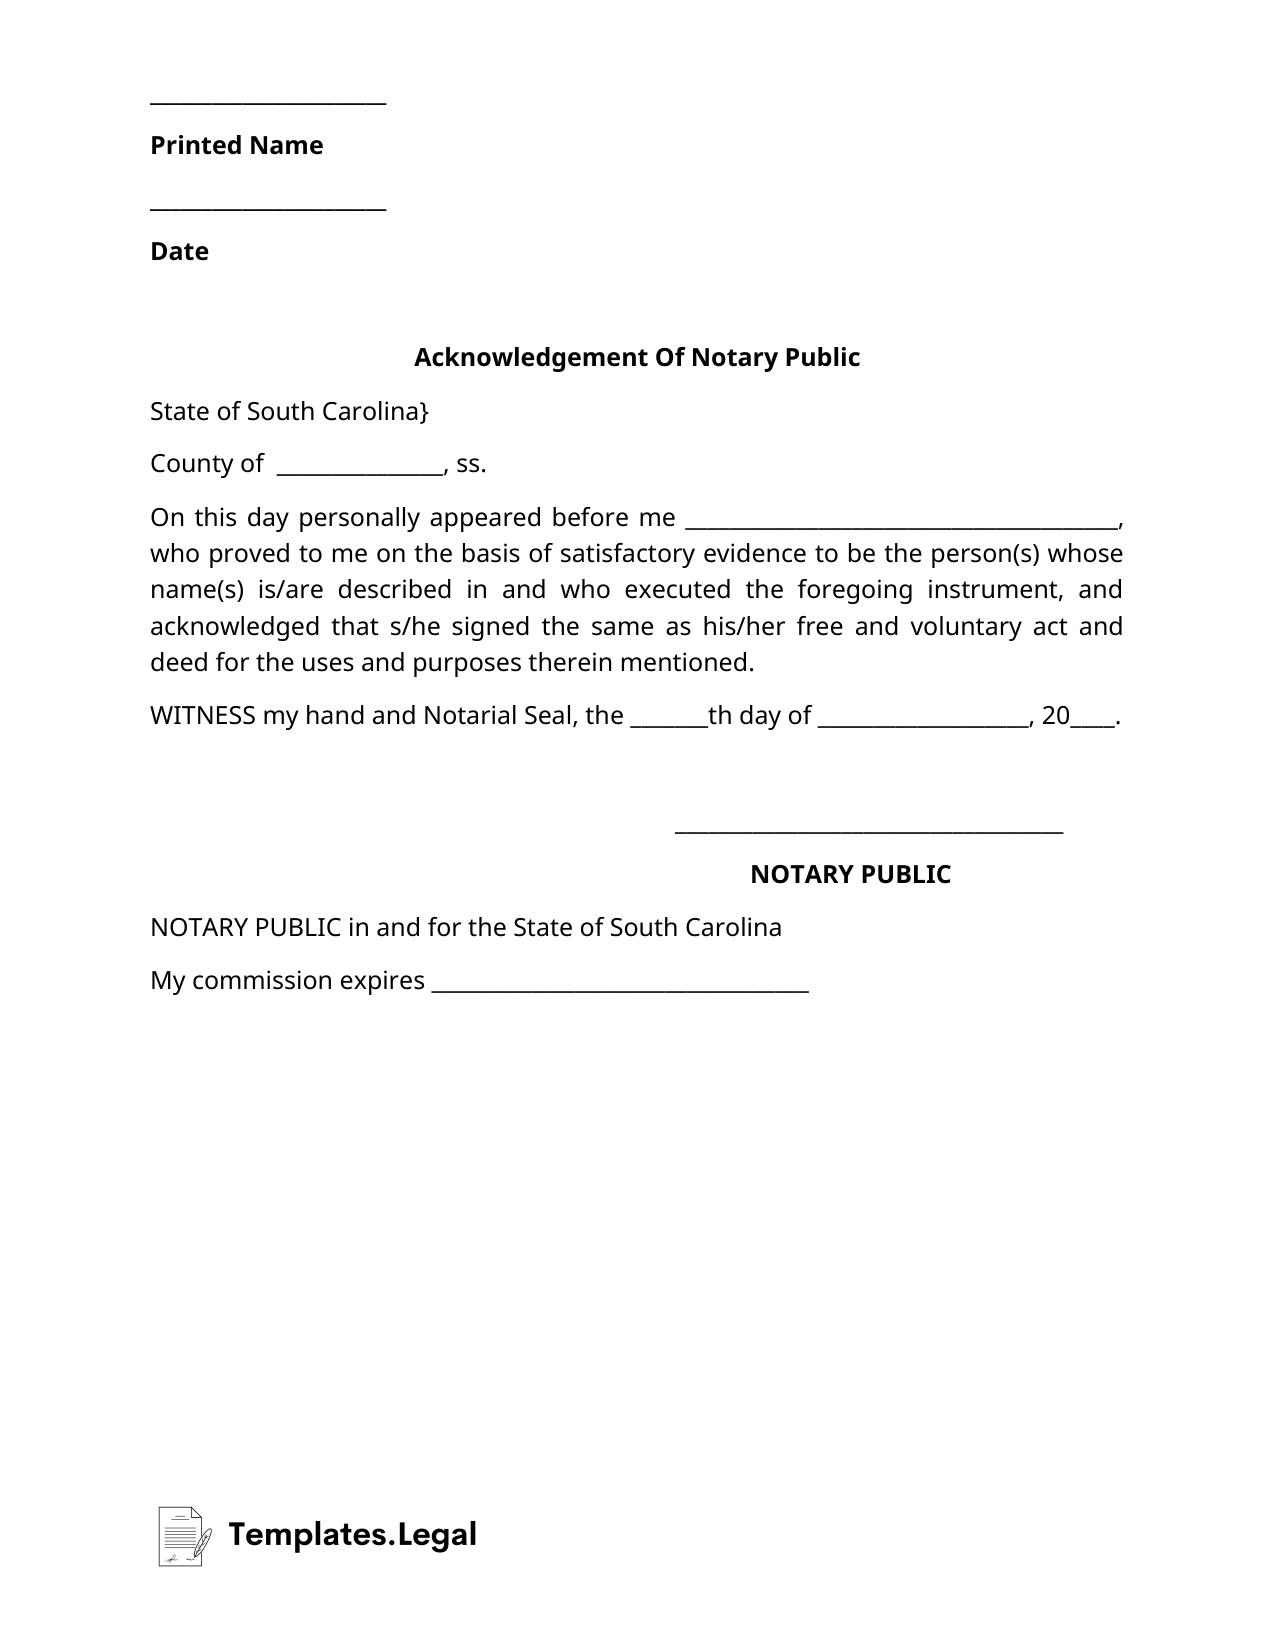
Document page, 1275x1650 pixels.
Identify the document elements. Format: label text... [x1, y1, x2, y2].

text NOTARY PUBLIC in and for the State of South Carolina [150, 910, 1125, 944]
text _______________________ [150, 181, 1125, 215]
text Printed Name [150, 128, 1125, 162]
text On this day personally appeared before me _______________________________________, who proved to me on the basis of satisfactory evidence to be the person(s) whose name(s) is/are described in and who executed the foregoing instrument, and acknowledged that s/he signed the same as his/her free and voluntary act and deed for the uses and purposes therein mentioned. [150, 499, 1125, 679]
text Date [150, 234, 1125, 268]
text Acknowledgement Of Notary Public [150, 340, 1125, 374]
text _______________________ [150, 75, 1125, 109]
text NOTARY PUBLIC [150, 857, 1125, 891]
text State of South Carolina} [150, 393, 1125, 427]
text County of _______________, ss. [150, 446, 1125, 480]
text My commission expires __________________________________ [150, 963, 1125, 997]
text ___________________________________ [600, 804, 1125, 838]
text WITNESS my hand and Notarial Seal, the _______th day of ___________________, 20____. [150, 698, 1125, 732]
